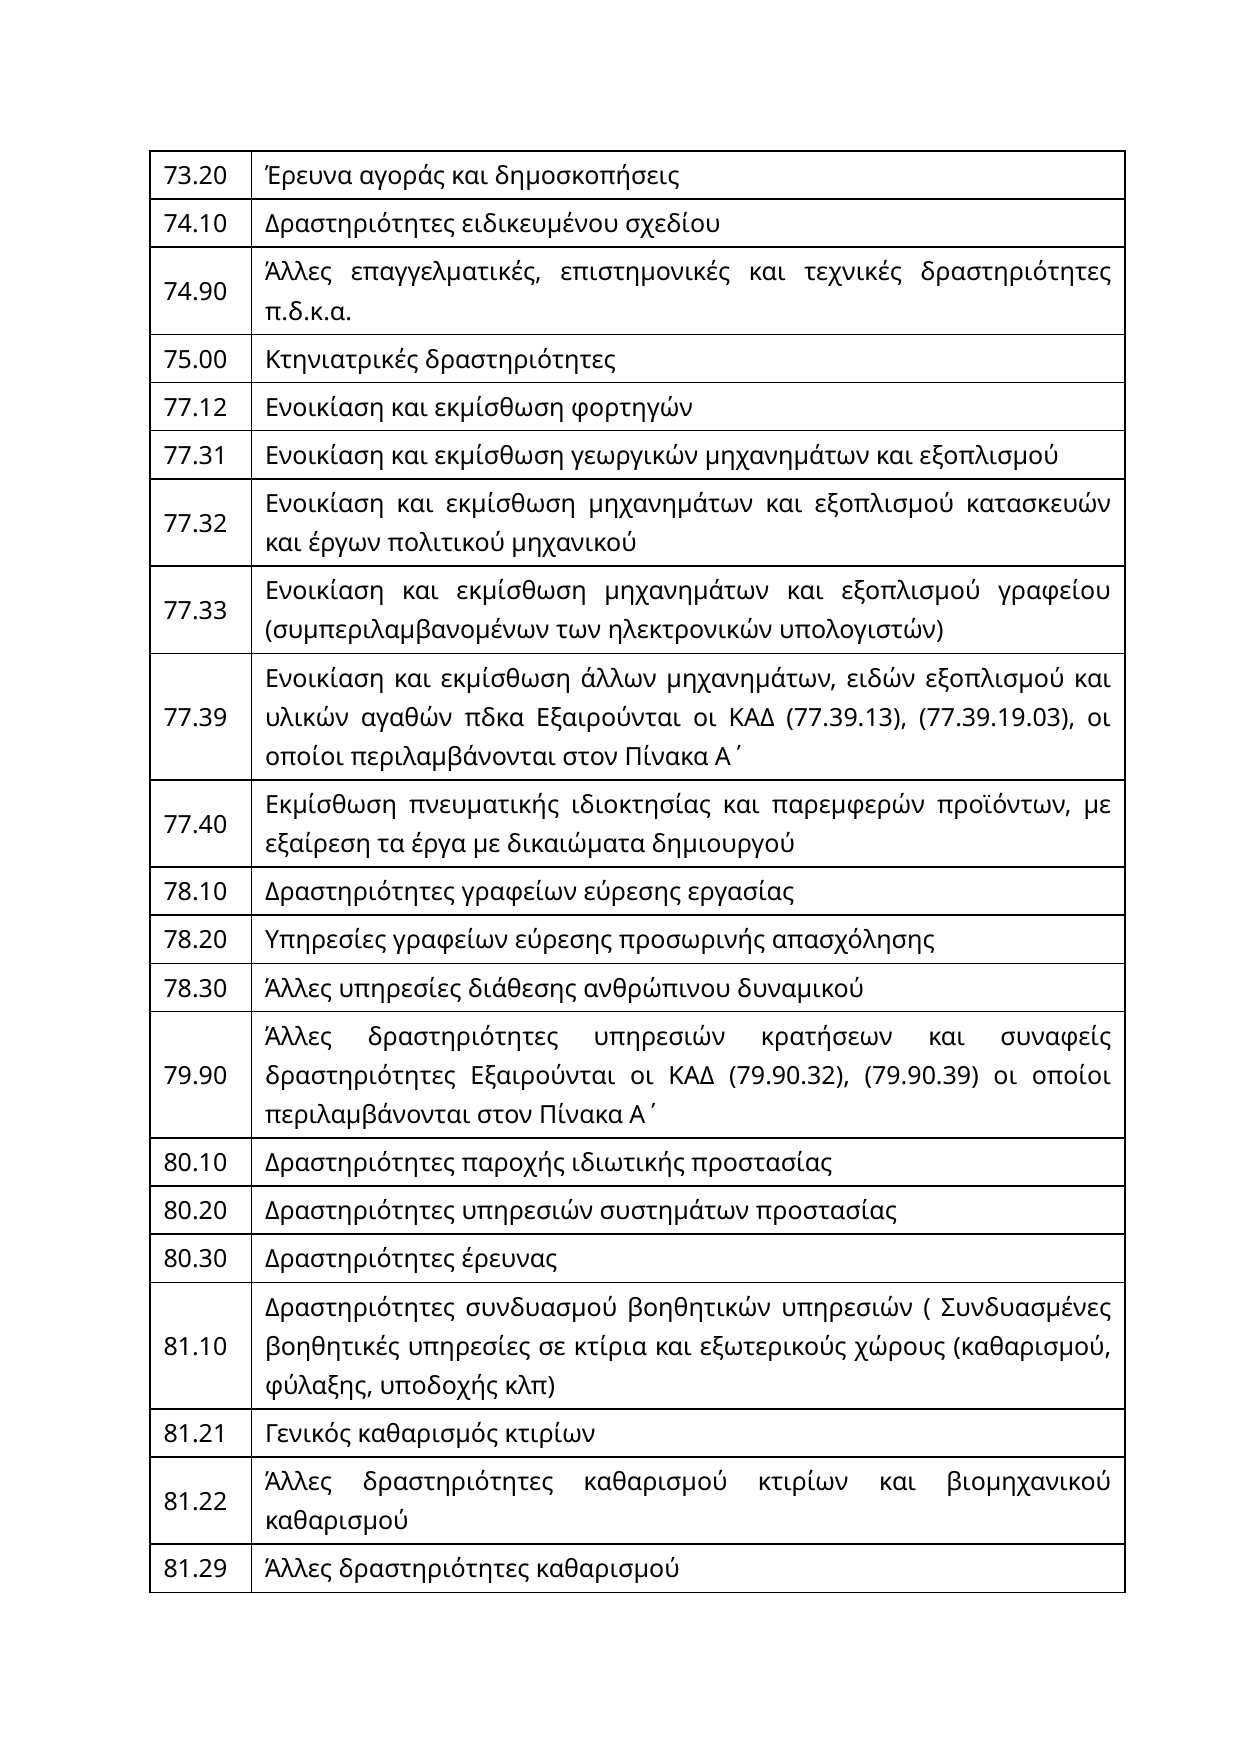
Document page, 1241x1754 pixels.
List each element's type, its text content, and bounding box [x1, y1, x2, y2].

table_cell Δραστηριότητες ειδικευμένου σχεδίου [252, 200, 1124, 246]
table_cell Ενοικίαση και εκμίσθωση άλλων μηχανημάτων, ειδών εξοπλισμού και υλικών αγαθών πδκα Εξαιρούνται οι ΚΑΔ (77.39.13), (77.39.19.03), οι οποίοι περιλαμβάνονται στον Πίνακα Α΄ [252, 654, 1124, 779]
table_cell Κτηνιατρικές δραστηριότητες [252, 335, 1124, 382]
table_cell 81.29 [151, 1545, 251, 1591]
table_cell 77.39 [151, 654, 251, 779]
table_cell Άλλες υπηρεσίες διάθεσης ανθρώπινου δυναμικού [252, 964, 1124, 1011]
table_cell 80.10 [151, 1139, 251, 1185]
table_cell 78.30 [151, 964, 251, 1011]
table_cell 78.10 [151, 868, 251, 914]
table_cell 81.21 [151, 1410, 251, 1456]
table_cell 78.20 [151, 916, 251, 962]
table_cell 75.00 [151, 335, 251, 382]
table_cell Δραστηριότητες γραφείων εύρεσης εργασίας [252, 868, 1124, 914]
table_cell Ενοικίαση και εκμίσθωση γεωργικών μηχανημάτων και εξοπλισμού [252, 431, 1124, 478]
table_cell 77.31 [151, 431, 251, 478]
table_cell Δραστηριότητες παροχής ιδιωτικής προστασίας [252, 1139, 1124, 1185]
table_cell 81.10 [151, 1283, 251, 1408]
table_cell Υπηρεσίες γραφείων εύρεσης προσωρινής απασχόλησης [252, 916, 1124, 962]
table_cell 77.33 [151, 567, 251, 652]
table_cell Δραστηριότητες συνδυασμού βοηθητικών υπηρεσιών ( Συνδυασμένες βοηθητικές υπηρεσίες σε κτίρια και εξωτερικούς χώρους (καθαρισμού, φύλαξης, υποδοχής κλπ) [252, 1283, 1124, 1408]
table_cell 81.22 [151, 1458, 251, 1543]
table_cell Ενοικίαση και εκμίσθωση μηχανημάτων και εξοπλισμού γραφείου (συμπεριλαμβανομένων των ηλεκτρονικών υπολογιστών) [252, 567, 1124, 652]
table_cell 80.20 [151, 1187, 251, 1233]
table_cell 74.10 [151, 200, 251, 246]
table_cell 77.32 [151, 480, 251, 565]
table_cell Άλλες επαγγελματικές, επιστημονικές και τεχνικές δραστηριότητες π.δ.κ.α. [252, 248, 1124, 333]
table_cell 79.90 [151, 1012, 251, 1137]
table_cell 80.30 [151, 1235, 251, 1281]
table_cell 77.40 [151, 781, 251, 866]
table_cell Δραστηριότητες έρευνας [252, 1235, 1124, 1281]
table_cell Ενοικίαση και εκμίσθωση μηχανημάτων και εξοπλισμού κατασκευών και έργων πολιτικού μηχανικού [252, 480, 1124, 565]
table_cell Έρευνα αγοράς και δημοσκοπήσεις [252, 152, 1124, 198]
table_cell Άλλες δραστηριότητες καθαρισμού [252, 1545, 1124, 1591]
table_cell 73.20 [151, 152, 251, 198]
table_cell Άλλες δραστηριότητες υπηρεσιών κρατήσεων και συναφείς δραστηριότητες Εξαιρούνται οι ΚΑΔ (79.90.32), (79.90.39) οι οποίοι περιλαμβάνονται στον Πίνακα Α΄ [252, 1012, 1124, 1137]
table_cell Εκμίσθωση πνευματικής ιδιοκτησίας και παρεμφερών προϊόντων, με εξαίρεση τα έργα με δικαιώματα δημιουργού [252, 781, 1124, 866]
table_cell Ενοικίαση και εκμίσθωση φορτηγών [252, 383, 1124, 430]
table_cell Δραστηριότητες υπηρεσιών συστημάτων προστασίας [252, 1187, 1124, 1233]
table_cell 74.90 [151, 248, 251, 333]
table_cell 77.12 [151, 383, 251, 430]
table_cell Γενικός καθαρισμός κτιρίων [252, 1410, 1124, 1456]
table_cell Άλλες δραστηριότητες καθαρισμού κτιρίων και βιομηχανικού καθαρισμού [252, 1458, 1124, 1543]
